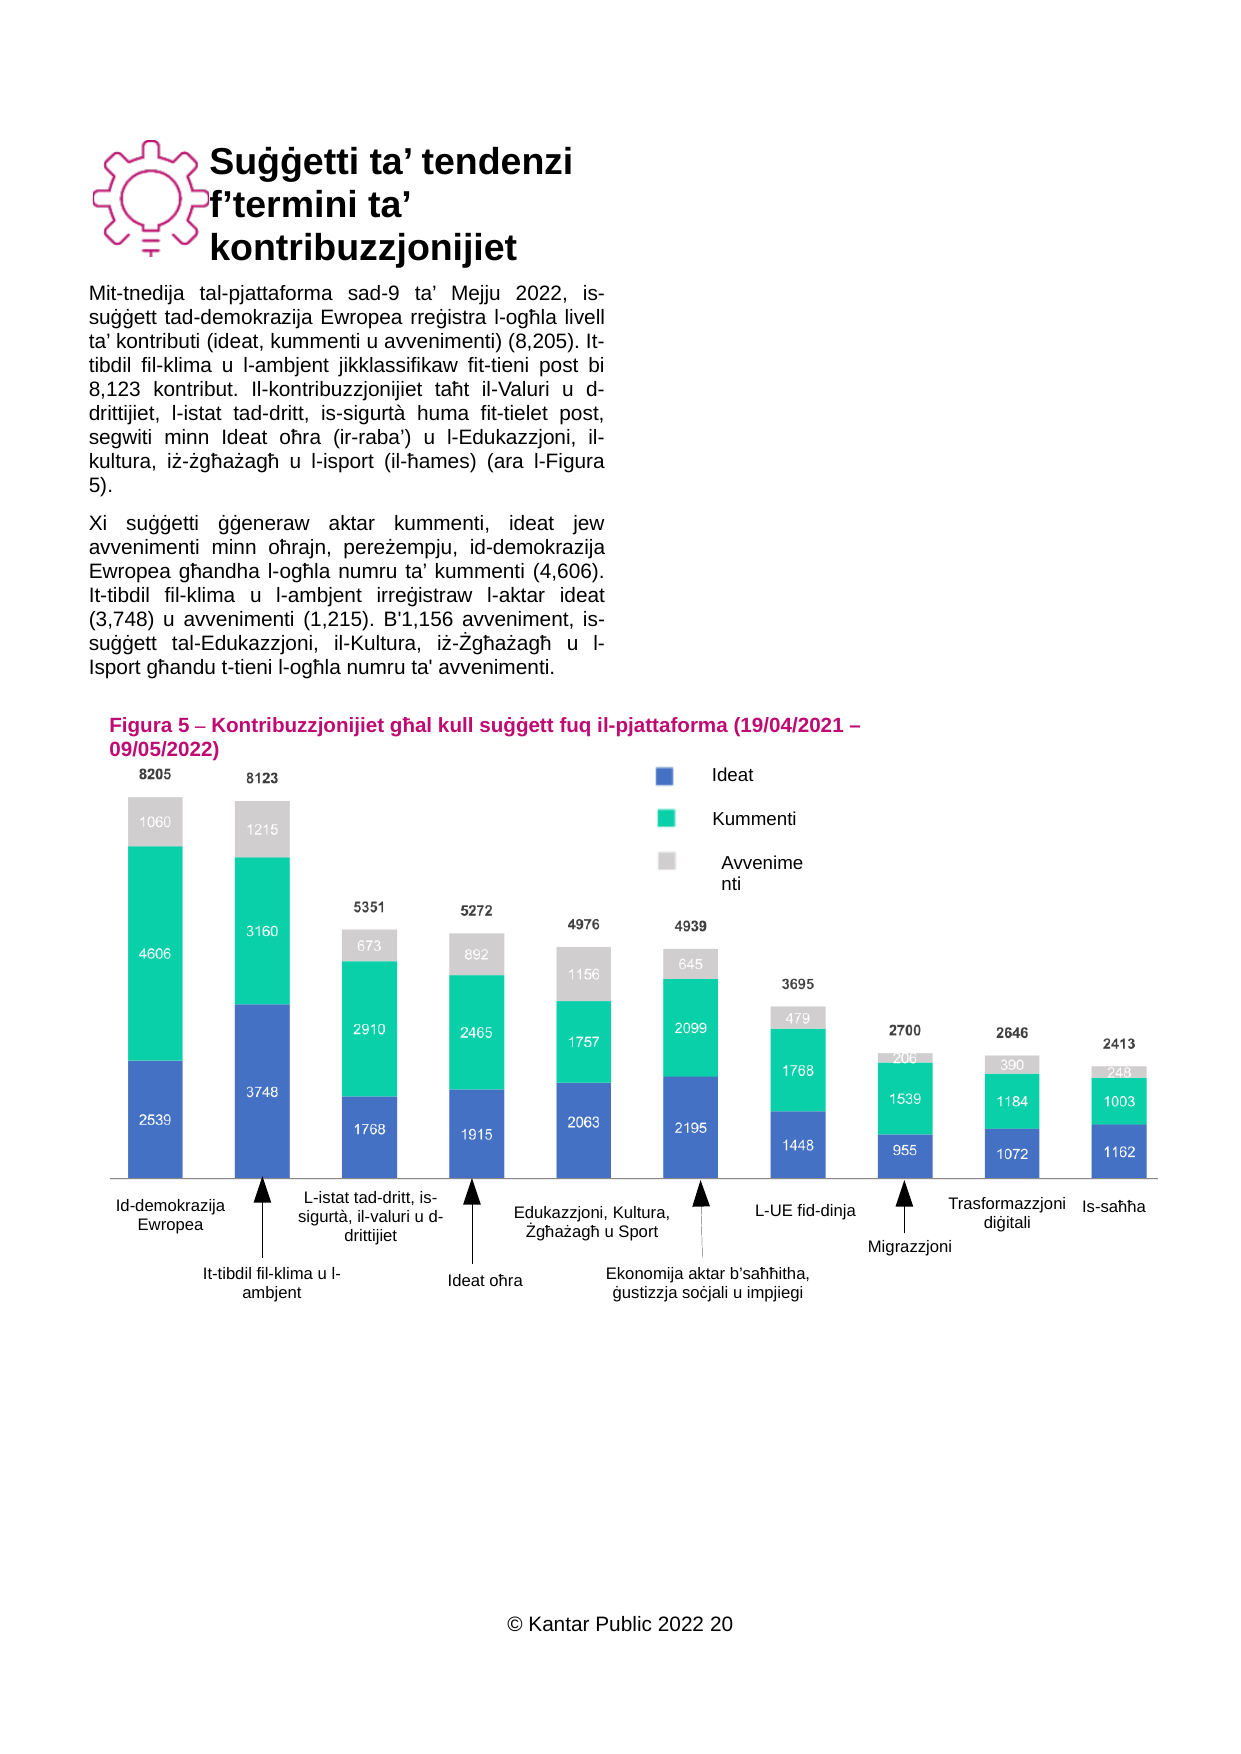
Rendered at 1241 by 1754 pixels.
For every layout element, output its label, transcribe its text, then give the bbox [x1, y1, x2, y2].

picture [92, 140, 209, 257]
subtitle Suġġetti ta’ tendenzi f’termini ta’ kontribuzzjonijiet [88, 139, 605, 268]
text Mit-tnedija tal-pjattaforma sad-9 ta’ Mejju 2022, is-suġġett tad-demokrazija Ewropea rreġistra l-ogħla livell ta’ kontributi (ideat, kummenti u avvenimenti) (8,205). It-tibdil fil-klima u l-ambjent jikklassifikaw fit-tieni post bi 8,123 kontribut. Il-kontribuzzjonijiet taħt il-Valuri u d-drittijiet, l-istat tad-dritt, is-sigurtà huma fit-tielet post, segwiti minn Ideat oħra (ir-raba’) u l-Edukazzjoni, il-kultura, iż-żgħażagħ u l-isport (il-ħames) (ara l-Figura 5). [88, 281, 605, 496]
picture [110, 761, 1158, 1180]
text Xi suġġetti ġġeneraw aktar kummenti, ideat jew avvenimenti minn oħrajn, pereżempju, id-demokrazija Ewropea għandha l-ogħla numru ta’ kummenti (4,606). It-tibdil fil-klima u l-ambjent irreġistraw l-aktar ideat (3,748) u avvenimenti (1,215). B'1,156 avveniment, is-suġġett tal-Edukazzjoni, il-Kultura, iż-Żgħażagħ u l-Isport għandu t-tieni l-ogħla numru ta' avvenimenti. [88, 511, 605, 679]
